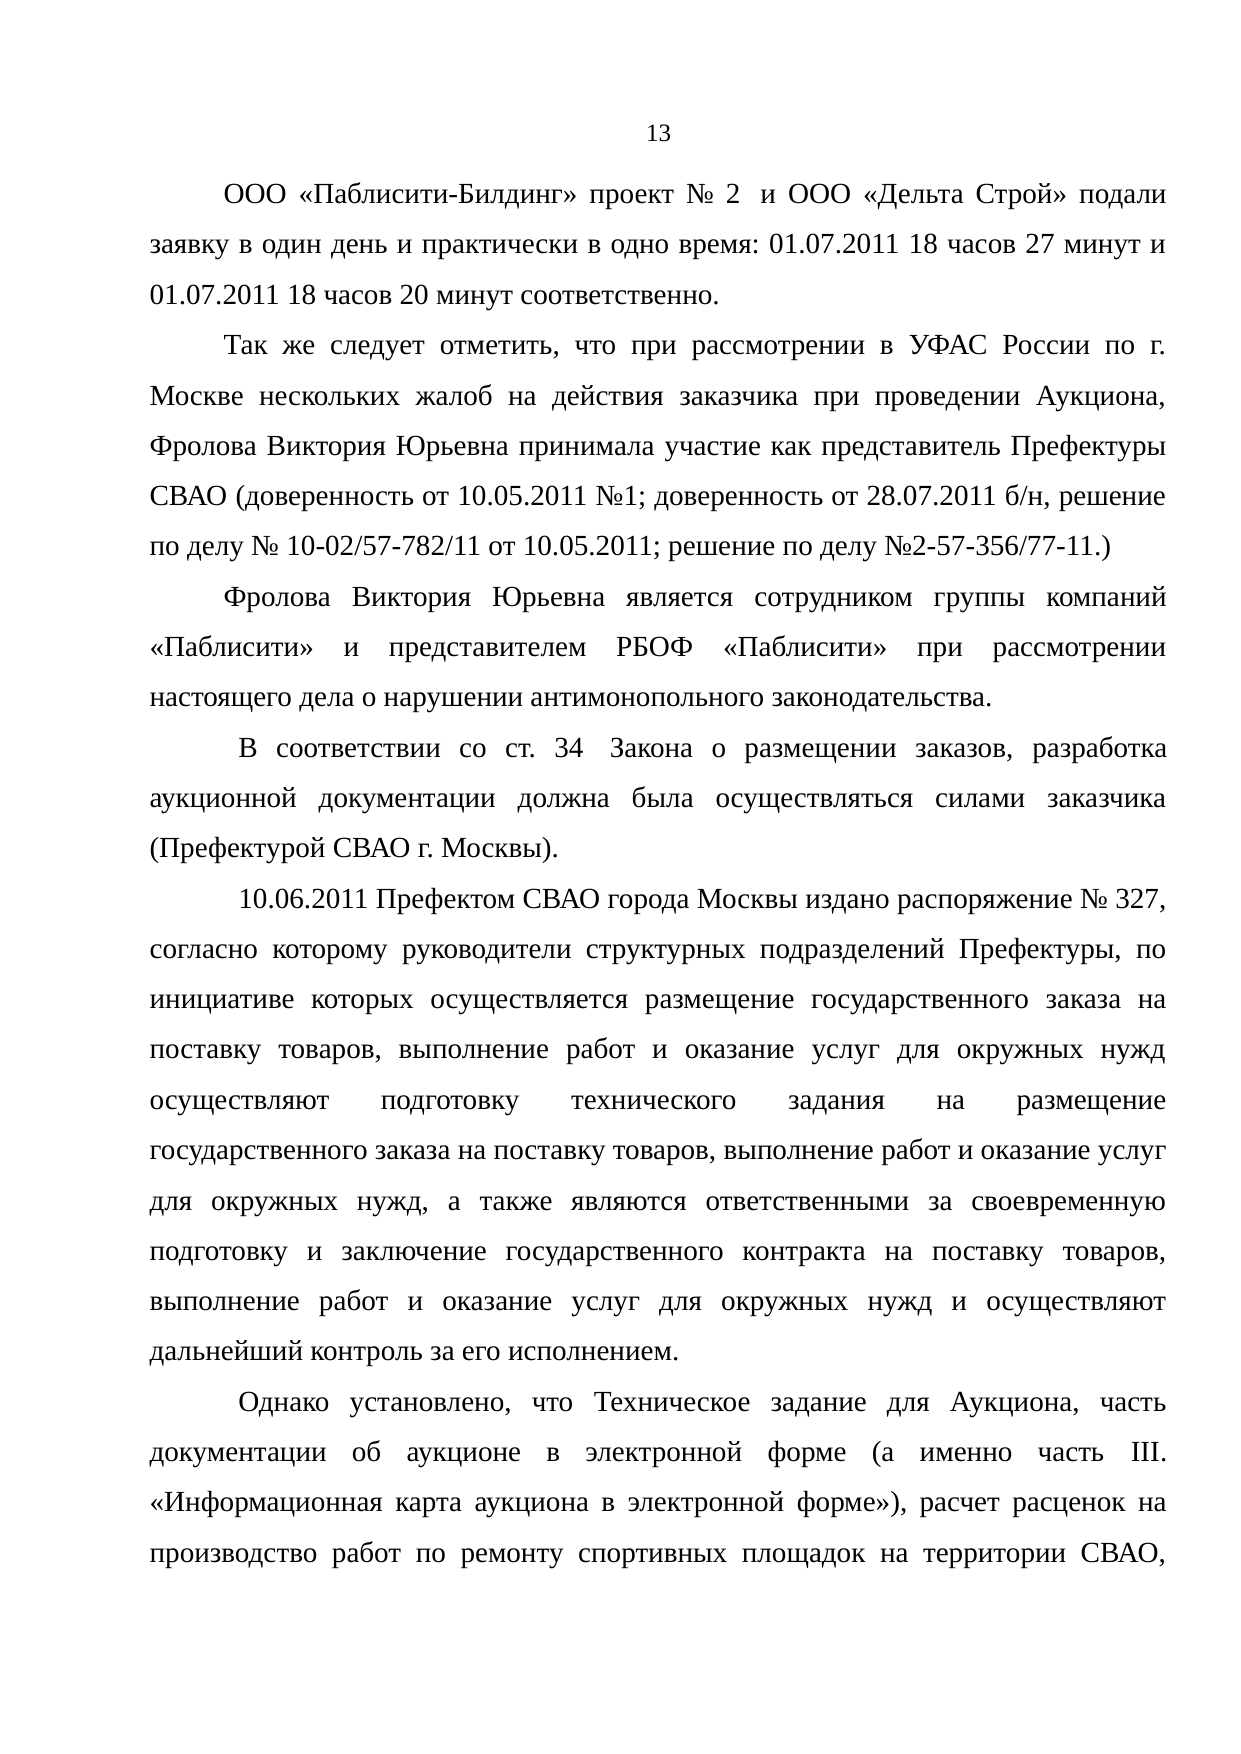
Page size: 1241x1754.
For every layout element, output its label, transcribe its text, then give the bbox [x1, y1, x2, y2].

text Фролова Виктория Юрьевна является сотрудником группы компаний «Паблисити» и представителем РБОФ «Паблисити» при рассмотрении настоящего дела о нарушении антимонопольного законодательства. [149, 579, 1167, 713]
text Так же следует отметить, что при рассмотрении в УФАС России по г. Москве нескольких жалоб на действия заказчика при проведении Аукциона, Фролова Виктория Юрьевна принимала участие как представитель Префектуры СВАО (доверенность от 10.05.2011 №1; доверенность от 28.07.2011 б/н, решение по делу № 10-02/57-782/11 от 10.05.2011; решение по делу №2-57-356/77-11.) [149, 327, 1167, 562]
text Однако установлено, что Техническое задание для Аукциона, часть документации об аукционе в электронной форме (а именно часть III. «Информационная карта аукциона в электронной форме»), расчет расценок на производство работ по ремонту спортивных площадок на территории СВАО, [149, 1384, 1167, 1568]
text ООО «Паблисити-Билдинг» проект № 2 и ООО «Дельта Строй» подали заявку в один день и практически в одно время: 01.07.2011 18 часов 27 минут и 01.07.2011 18 часов 20 минут соответственно. [149, 176, 1167, 311]
text 10.06.2011 Префектом СВАО города Москвы издано распоряжение № 327, согласно которому руководители структурных подразделений Префектуры, по инициативе которых осуществляется размещение государственного заказа на поставку товаров, выполнение работ и оказание услуг для окружных нужд осуществляют подготовку технического задания на размещение государственного заказа на поставку товаров, выполнение работ и оказание услуг для окружных нужд, а также являются ответственными за своевременную подготовку и заключение государственного контракта на поставку товаров, выполнение работ и оказание услуг для окружных нужд и осуществляют дальнейший контроль за его исполнением. [149, 881, 1167, 1367]
text В соответствии со ст. 34 Закона о размещении заказов, разработка аукционной документации должна была осуществляться силами заказчика (Префектурой СВАО г. Москвы). [149, 730, 1167, 864]
